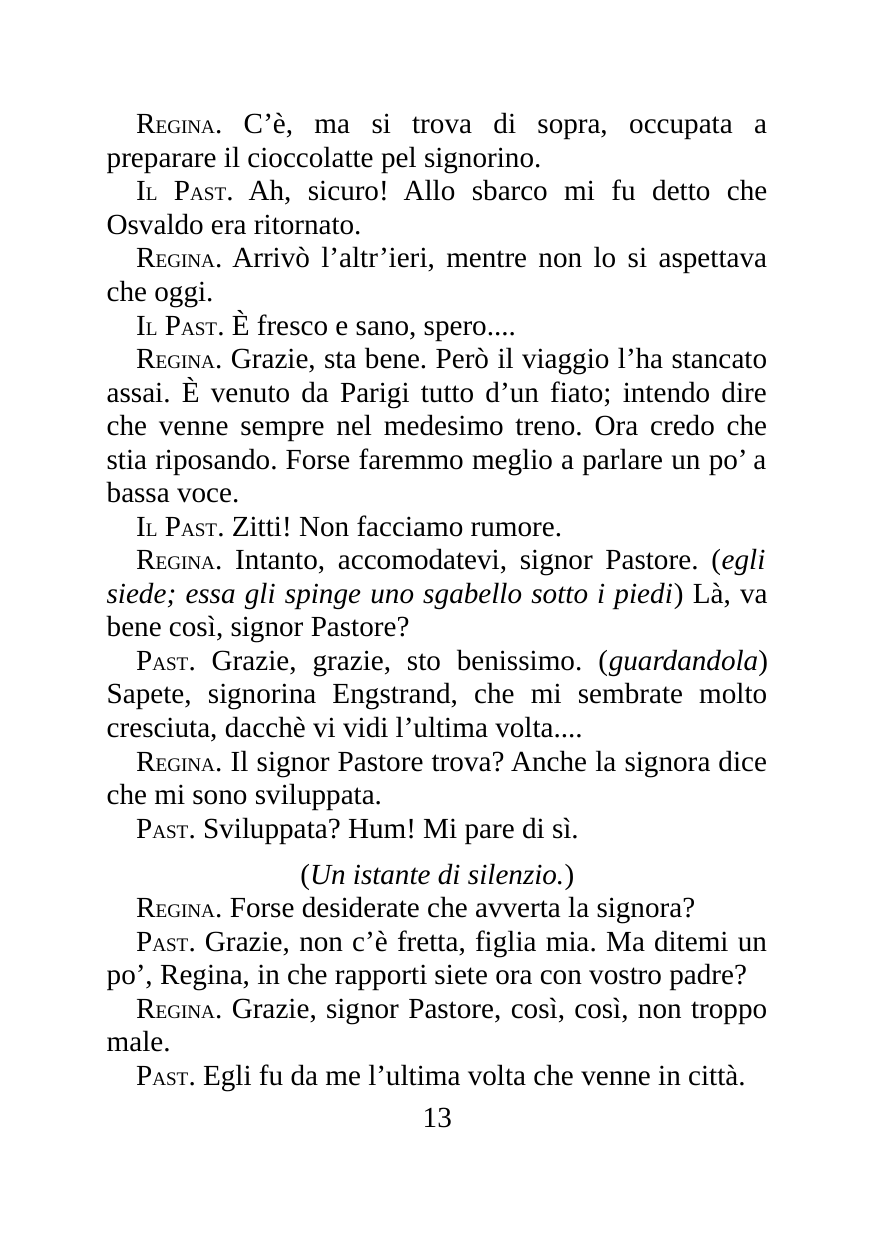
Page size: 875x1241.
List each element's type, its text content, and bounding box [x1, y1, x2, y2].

text Past. Egli fu da me l’ultima volta che venne in città. [106, 1058, 768, 1092]
text Regina. Arrivò l’altr’ieri, mentre non lo si aspettava che oggi. [106, 241, 768, 308]
text Regina. Il signor Pastore trova? Anche la signora dice che mi sono sviluppata. [106, 744, 768, 811]
text Regina. C’è, ma si trova di sopra, occupata a preparare il cioccolatte pel signorino. [106, 106, 768, 173]
text Il Past. Zitti! Non facciamo rumore. [106, 509, 768, 542]
text Regina. Grazie, signor Pastore, così, così, non troppo male. [106, 991, 768, 1058]
text Past. Sviluppata? Hum! Mi pare di sì. [106, 811, 768, 844]
text (Un istante di silenzio.) [106, 857, 768, 890]
text Il Past. Ah, sicuro! Allo sbarco mi fu detto che Osvaldo era ritornato. [106, 173, 768, 241]
text Regina. Forse desiderate che avverta la signora? [106, 890, 768, 924]
text Past. Grazie, non c’è fretta, figlia mia. Ma ditemi un po’, Regina, in che rapporti siete ora con vostro padre? [106, 924, 768, 991]
text Past. Grazie, grazie, sto benissimo. (guardandola) Sapete, signorina Engstrand, che mi sembrate molto cresciuta, dacchè vi vidi l’ultima volta.... [106, 643, 768, 744]
text Regina. Grazie, sta bene. Però il viaggio l’ha stancato assai. È venuto da Parigi tutto d’un fiato; intendo dire che venne sempre nel medesimo treno. Ora credo che stia riposando. Forse faremmo meglio a parlare un po’ a bassa voce. [106, 341, 768, 509]
text Il Past. È fresco e sano, spero.... [106, 308, 768, 341]
text Regina. Intanto, accomodatevi, signor Pastore. (egli siede; essa gli spinge uno sgabello sotto i piedi) Là, va bene così, signor Pastore? [106, 542, 768, 643]
